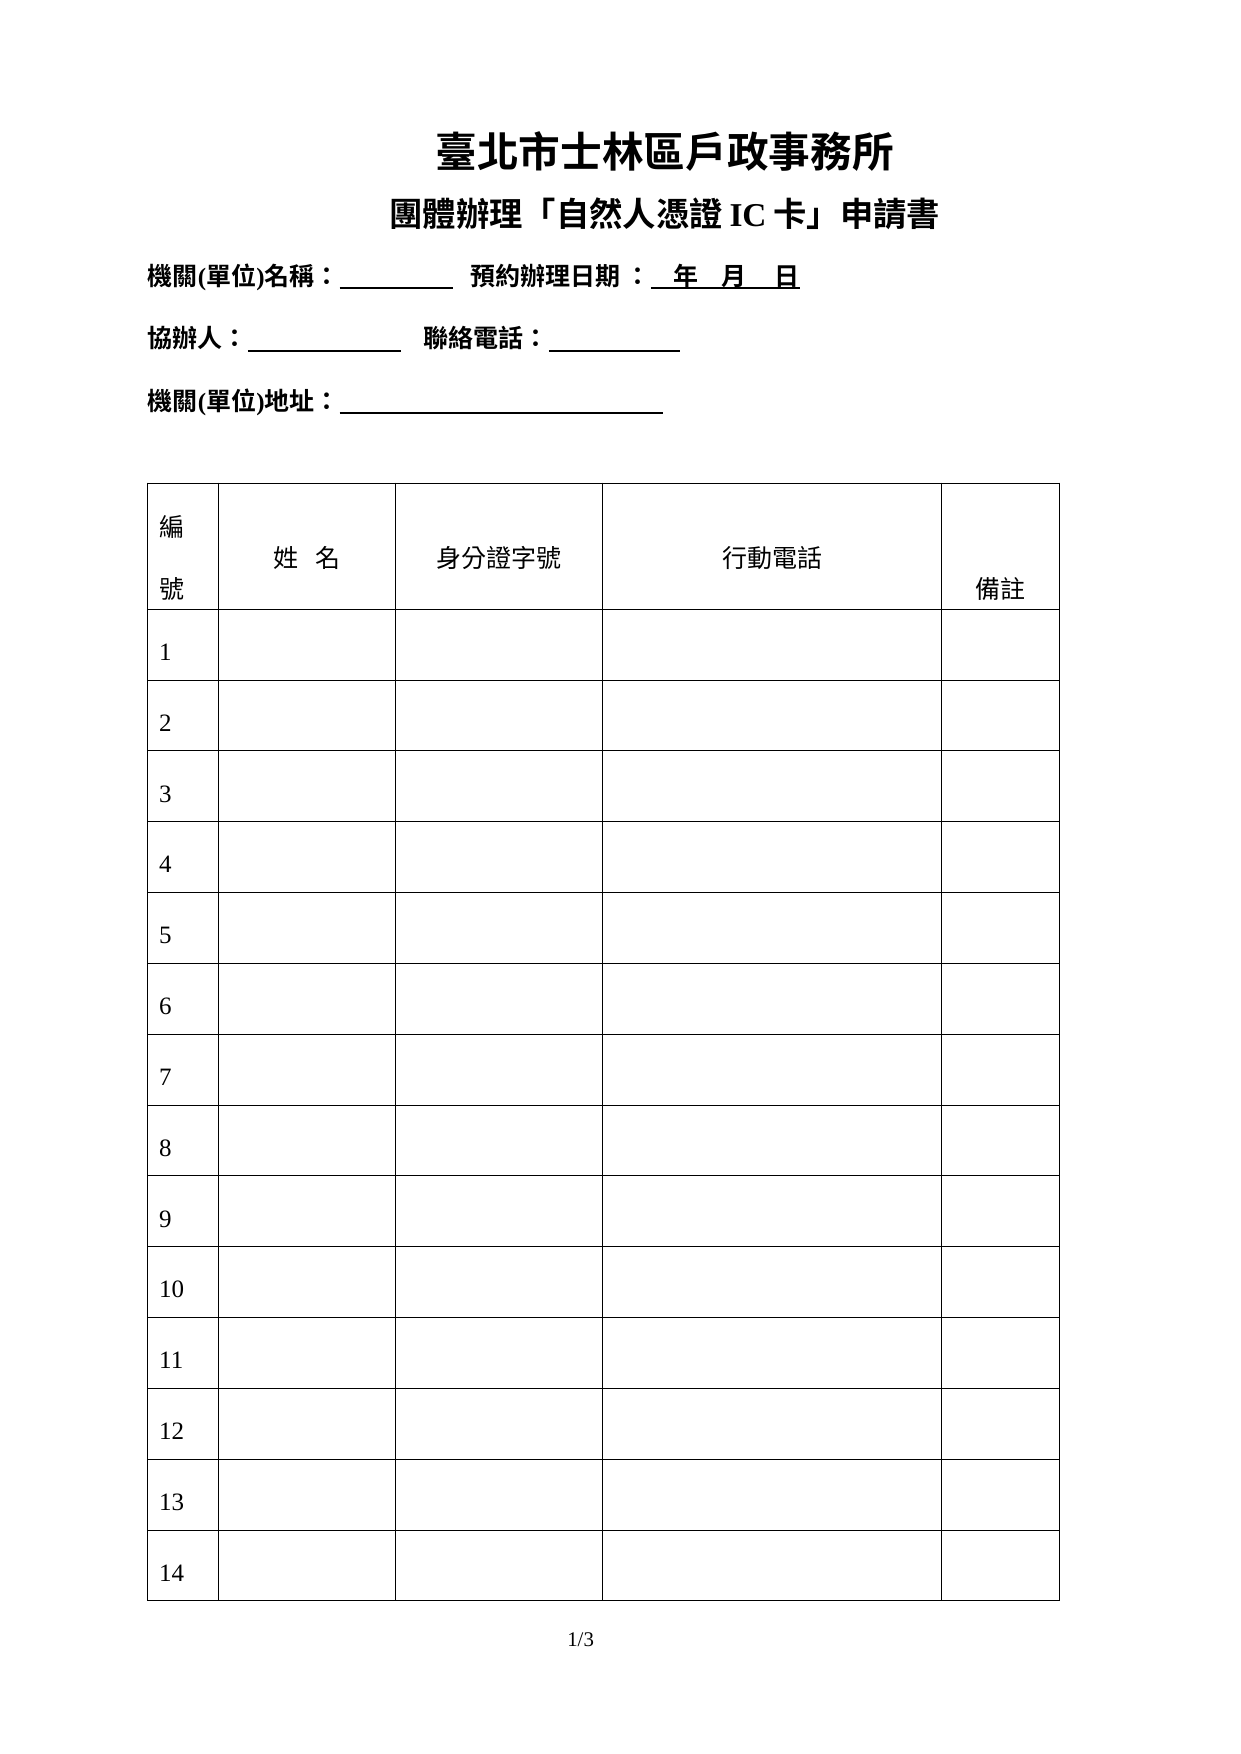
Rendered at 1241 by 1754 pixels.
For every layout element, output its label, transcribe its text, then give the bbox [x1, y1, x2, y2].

table_cell [219, 1106, 395, 1175]
table_cell [219, 1176, 395, 1246]
table_cell [396, 610, 602, 679]
text 機關(單位)名稱： 預約辦理日期 ： 年 月 日 [148, 233, 1181, 295]
table_cell [603, 822, 941, 892]
table_cell [942, 1176, 1059, 1246]
text 團體辦理「自然人憑證IC卡」申請書 [148, 170, 1181, 233]
table_cell [219, 1531, 395, 1600]
table_cell [942, 681, 1059, 750]
table_cell [942, 1460, 1059, 1529]
table_cell [396, 1389, 602, 1459]
table_cell [603, 681, 941, 750]
table_cell [603, 1106, 941, 1175]
table_cell [219, 893, 395, 963]
table_cell [396, 1106, 602, 1175]
table_cell [396, 964, 602, 1034]
table_cell [219, 822, 395, 892]
table_cell [396, 681, 602, 750]
table_cell [942, 822, 1059, 892]
table_cell 5 [148, 893, 218, 963]
table_cell 13 [148, 1460, 218, 1529]
table_cell [942, 1389, 1059, 1459]
table_cell [219, 1035, 395, 1104]
table_cell 12 [148, 1389, 218, 1459]
table_cell [396, 893, 602, 963]
table_cell [603, 964, 941, 1034]
table_cell [603, 1460, 941, 1529]
text 機關(單位)地址： [148, 358, 1181, 420]
table_cell [396, 1176, 602, 1246]
table_cell [396, 822, 602, 892]
table_cell [219, 964, 395, 1034]
table_cell [942, 893, 1059, 963]
table_cell [942, 1106, 1059, 1175]
table_cell 3 [148, 751, 218, 821]
table_cell [219, 1460, 395, 1529]
table_cell [219, 610, 395, 679]
text 協辦人： 聯絡電話： [148, 295, 1181, 358]
table_cell [603, 751, 941, 821]
table_cell 14 [148, 1531, 218, 1600]
table_cell [603, 893, 941, 963]
table_cell [942, 1318, 1059, 1388]
table_header 行動電話 [603, 484, 941, 609]
table_header 備註 [942, 484, 1059, 609]
table_cell 10 [148, 1247, 218, 1317]
table_cell [396, 751, 602, 821]
table_cell [396, 1035, 602, 1104]
table_cell [603, 1389, 941, 1459]
table_cell [603, 1035, 941, 1104]
table_cell 9 [148, 1176, 218, 1246]
table_cell [942, 1531, 1059, 1600]
table_cell [603, 1318, 941, 1388]
table_cell 1 [148, 610, 218, 679]
text 臺北市士林區戶政事務所 [148, 108, 1181, 170]
table_cell 2 [148, 681, 218, 750]
table_cell 4 [148, 822, 218, 892]
table_cell [603, 610, 941, 679]
table_cell [219, 1389, 395, 1459]
table_cell [396, 1531, 602, 1600]
table_cell [219, 1318, 395, 1388]
table_cell [942, 751, 1059, 821]
table_cell [603, 1247, 941, 1317]
table_cell [603, 1176, 941, 1246]
table_cell 7 [148, 1035, 218, 1104]
table_cell [219, 1247, 395, 1317]
table_cell [942, 1035, 1059, 1104]
table_header 編 號 [148, 484, 218, 609]
table_cell [219, 751, 395, 821]
table_header 姓 名 [219, 484, 395, 609]
table_cell 6 [148, 964, 218, 1034]
table_cell [942, 1247, 1059, 1317]
table_cell [942, 610, 1059, 679]
table_cell [942, 964, 1059, 1034]
table_header 身分證字號 [396, 484, 602, 609]
table_cell [396, 1460, 602, 1529]
table_cell [603, 1531, 941, 1600]
table_cell [219, 681, 395, 750]
table_cell 8 [148, 1106, 218, 1175]
table_cell [396, 1247, 602, 1317]
table_cell [396, 1318, 602, 1388]
table_cell 11 [148, 1318, 218, 1388]
